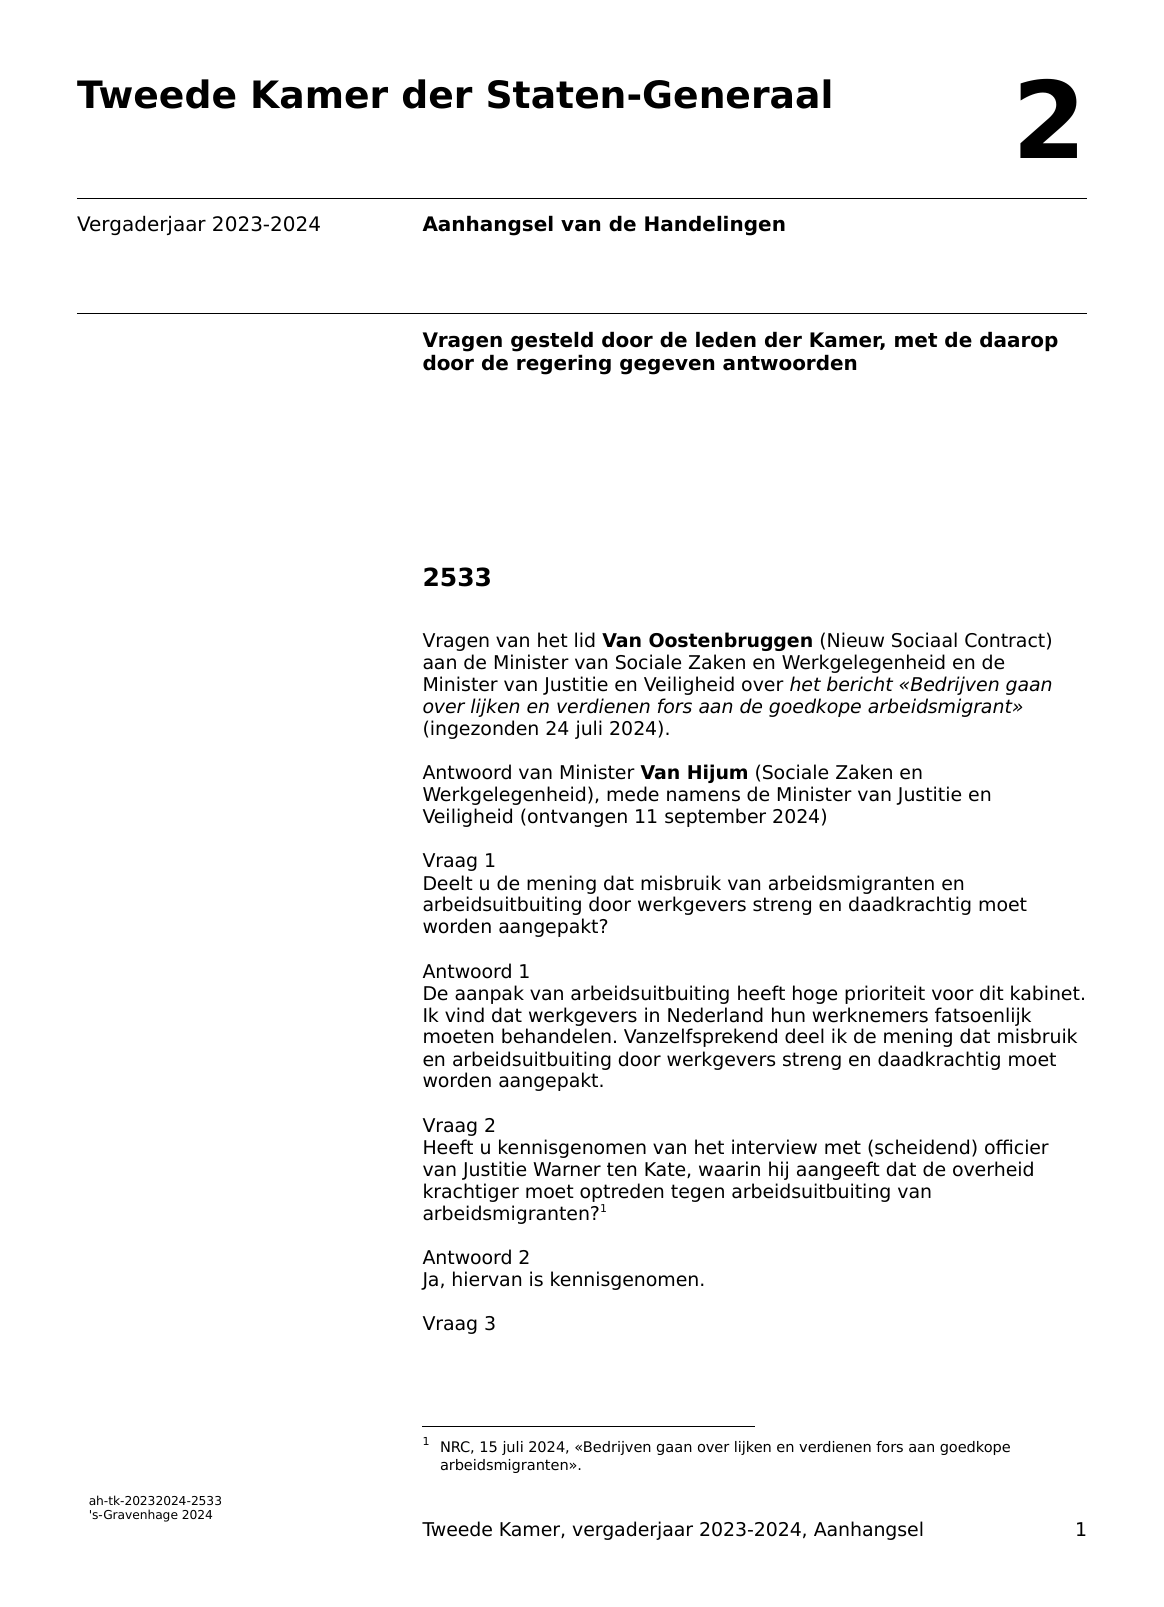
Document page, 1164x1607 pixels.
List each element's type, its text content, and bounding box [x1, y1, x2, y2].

text Antwoord van Minister Van Hijum (Sociale Zaken en Werkgelegenheid), mede namens de Minister van Justitie en Veiligheid (ontvangen 11 september 2024) [422, 762, 1087, 828]
table_header Tweede Kamer der Staten-Generaal [77, 59, 886, 198]
table_header 2 [886, 59, 1087, 198]
text Ja, hiervan is kennisgenomen. [422, 1269, 1087, 1291]
text 2533 [422, 563, 1087, 592]
text ah-tk-20232024-2533 [88, 1494, 323, 1508]
text Vragen van het lid Van Oostenbruggen (Nieuw Sociaal Contract) aan de Minister van Sociale Zaken en Werkgelegenheid en de Minister van Justitie en Veiligheid over het bericht «Bedrijven gaan over lijken en verdienen fors aan de goedkope arbeidsmigrant» (ingezonden 24 juli 2024). [422, 630, 1087, 740]
text Antwoord 1 [422, 961, 1087, 982]
table_cell Vergaderjaar 2023-2024 [77, 199, 422, 313]
text 's-Gravenhage 2024 [88, 1508, 323, 1522]
table_cell Aanhangsel van de Handelingen [422, 199, 1087, 313]
table_cell [77, 314, 422, 375]
text De aanpak van arbeidsuitbuiting heeft hoge prioriteit voor dit kabinet. Ik vind dat werkgevers in Nederland hun werknemers fatsoenlijk moeten behandelen. Vanzelfsprekend deel ik de mening dat misbruik en arbeidsuitbuiting door werkgevers streng en daadkrachtig moet worden aangepakt. [422, 982, 1087, 1092]
text Antwoord 2 [422, 1247, 1087, 1269]
text Vraag 1 [422, 850, 1087, 872]
text Vraag 3 [422, 1313, 1087, 1335]
text Heeft u kennisgenomen van het interview met (scheidend) officier van Justitie Warner ten Kate, waarin hij aangeeft dat de overheid krachtiger moet optreden tegen arbeidsuitbuiting van arbeidsmigranten? [422, 1137, 1087, 1224]
text Vraag 2 [422, 1114, 1087, 1137]
text NRC, 15 juli 2024, «Bedrijven gaan over lijken en verdienen fors aan goedkope arbeidsmigranten». [422, 1435, 1087, 1474]
text Deelt u de mening dat misbruik van arbeidsmigranten en arbeidsuitbuiting door werkgevers streng en daadkrachtig moet worden aangepakt? [422, 872, 1087, 938]
table_cell Vragen gesteld door de leden der Kamer, met de daarop door de regering gegeven antwoorden [422, 314, 1087, 375]
